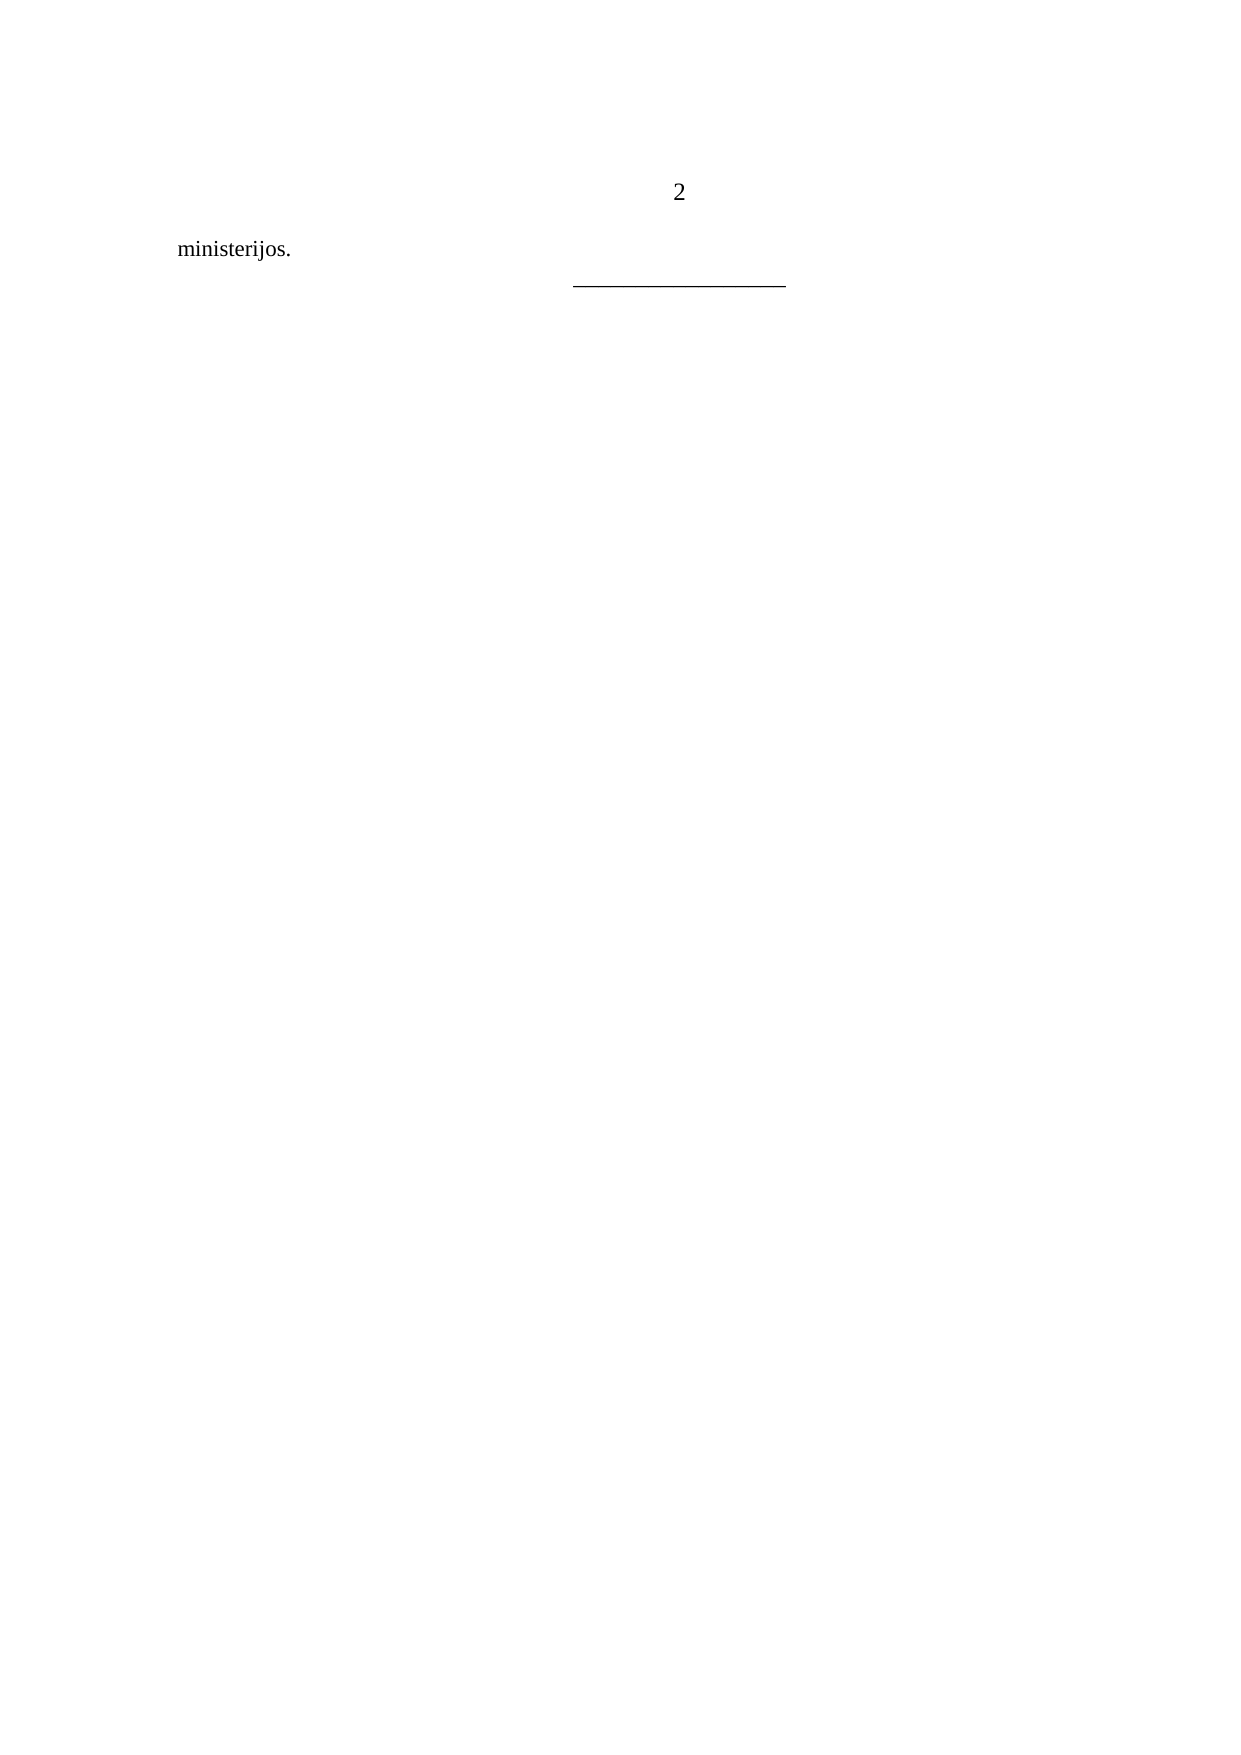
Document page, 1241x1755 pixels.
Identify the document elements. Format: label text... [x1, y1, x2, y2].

text _________________ [177, 261, 1181, 290]
text ministerijos. [177, 235, 1181, 261]
